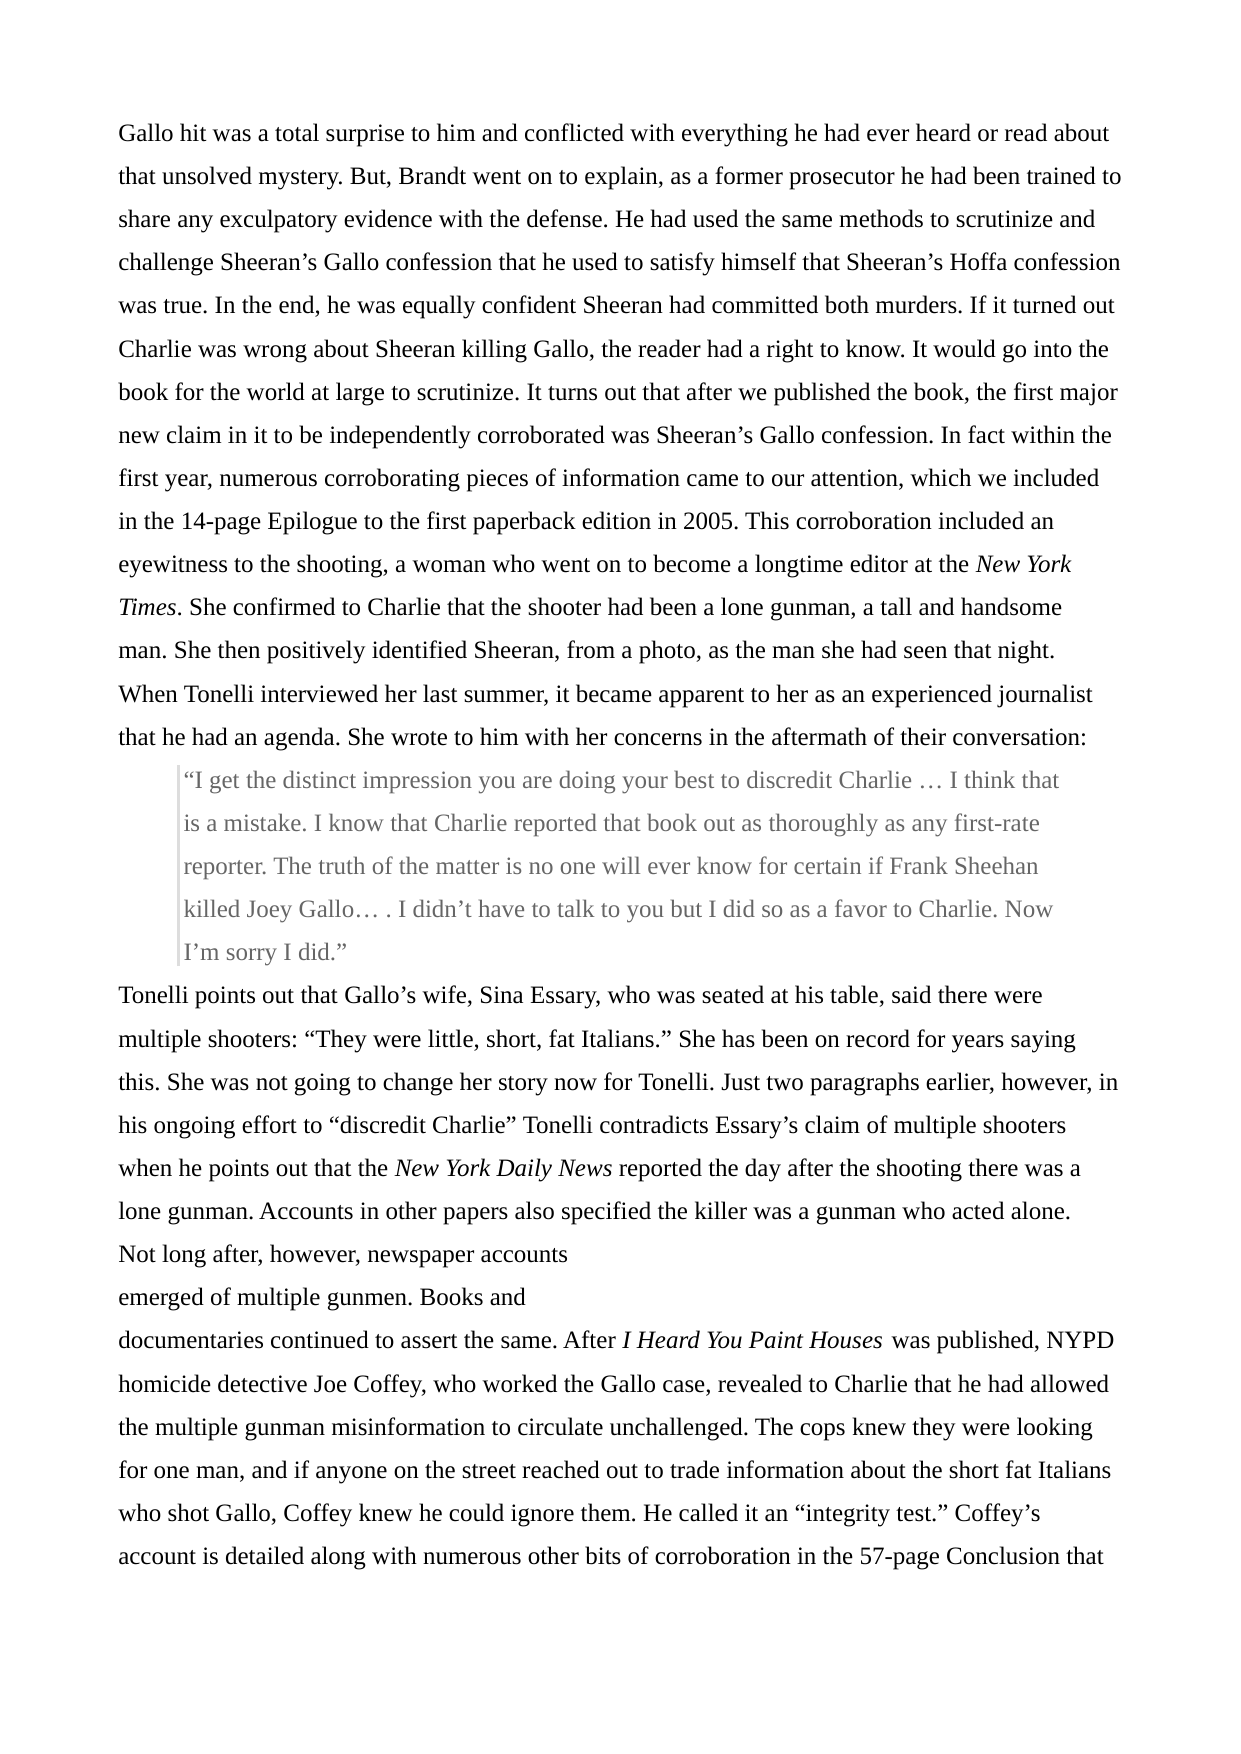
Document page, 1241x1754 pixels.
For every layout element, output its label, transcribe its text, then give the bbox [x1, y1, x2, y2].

text Tonelli points out that Gallo’s wife, Sina Essary, who was seated at his table, said there were multiple shooters: “They were little, short, fat Italians.” She has been on record for years saying this. She was not going to change her story now for Tonelli. Just two paragraphs earlier, however, in his ongoing effort to “discredit Charlie” Tonelli contradicts Essary’s claim of multiple shooters when he points out that the New York Daily News reported the day after the shooting there was a lone gunman. Accounts in other papers also specified the killer was a gunman who acted alone. [118, 981, 1122, 1225]
text When Tonelli interviewed her last summer, it became apparent to her as an experienced journalist that he had an agenda. She wrote to him with her concerns in the aftermath of their conversation: [118, 679, 1122, 751]
text Not long after, however, newspaper accounts emerged of multiple gunmen. Books and documentaries continued to assert the same. After I Heard You Paint Houses was published, NYPD homicide detective Joe Coffey, who worked the Gallo case, revealed to Charlie that he had allowed the multiple gunman misinformation to circulate unchallenged. The cops knew they were looking for one man, and if anyone on the street reached out to trade information about the short fat Italians who shot Gallo, Coffey knew he could ignore them. He called it an “integrity test.” Coffey’s account is detailed along with numerous other bits of corroboration in the 57-page Conclusion that [118, 1239, 1122, 1570]
text “I get the distinct impression you are doing your best to discredit Charlie … I think that is a mistake. I know that Charlie reported that book out as thoroughly as any first-rate reporter. The truth of the matter is no one will ever know for certain if Frank Sheehan killed Joey Gallo… . I didn’t have to talk to you but I did so as a favor to Charlie. Now I’m sorry I did.” [180, 765, 1063, 966]
text Gallo hit was a total surprise to him and conflicted with everything he had ever heard or read about that unsolved mystery. But, Brandt went on to explain, as a former prosecutor he had been trained to share any exculpatory evidence with the defense. He had used the same methods to scrutinize and challenge Sheeran’s Gallo confession that he used to satisfy himself that Sheeran’s Hoffa confession was true. In the end, he was equally confident Sheeran had committed both murders. If it turned out Charlie was wrong about Sheeran killing Gallo, the reader had a right to know. It would go into the book for the world at large to scrutinize. It turns out that after we published the book, the first major new claim in it to be independently corroborated was Sheeran’s Gallo confession. In fact within the first year, numerous corroborating pieces of information came to our attention, which we included in the 14-page Epilogue to the first paperback edition in 2005. This corroboration included an eyewitness to the shooting, a woman who went on to become a longtime editor at the New York Times. She confirmed to Charlie that the shooter had been a lone gunman, a tall and handsome man. She then positively identified Sheeran, from a photo, as the man she had seen that night. [118, 118, 1122, 664]
